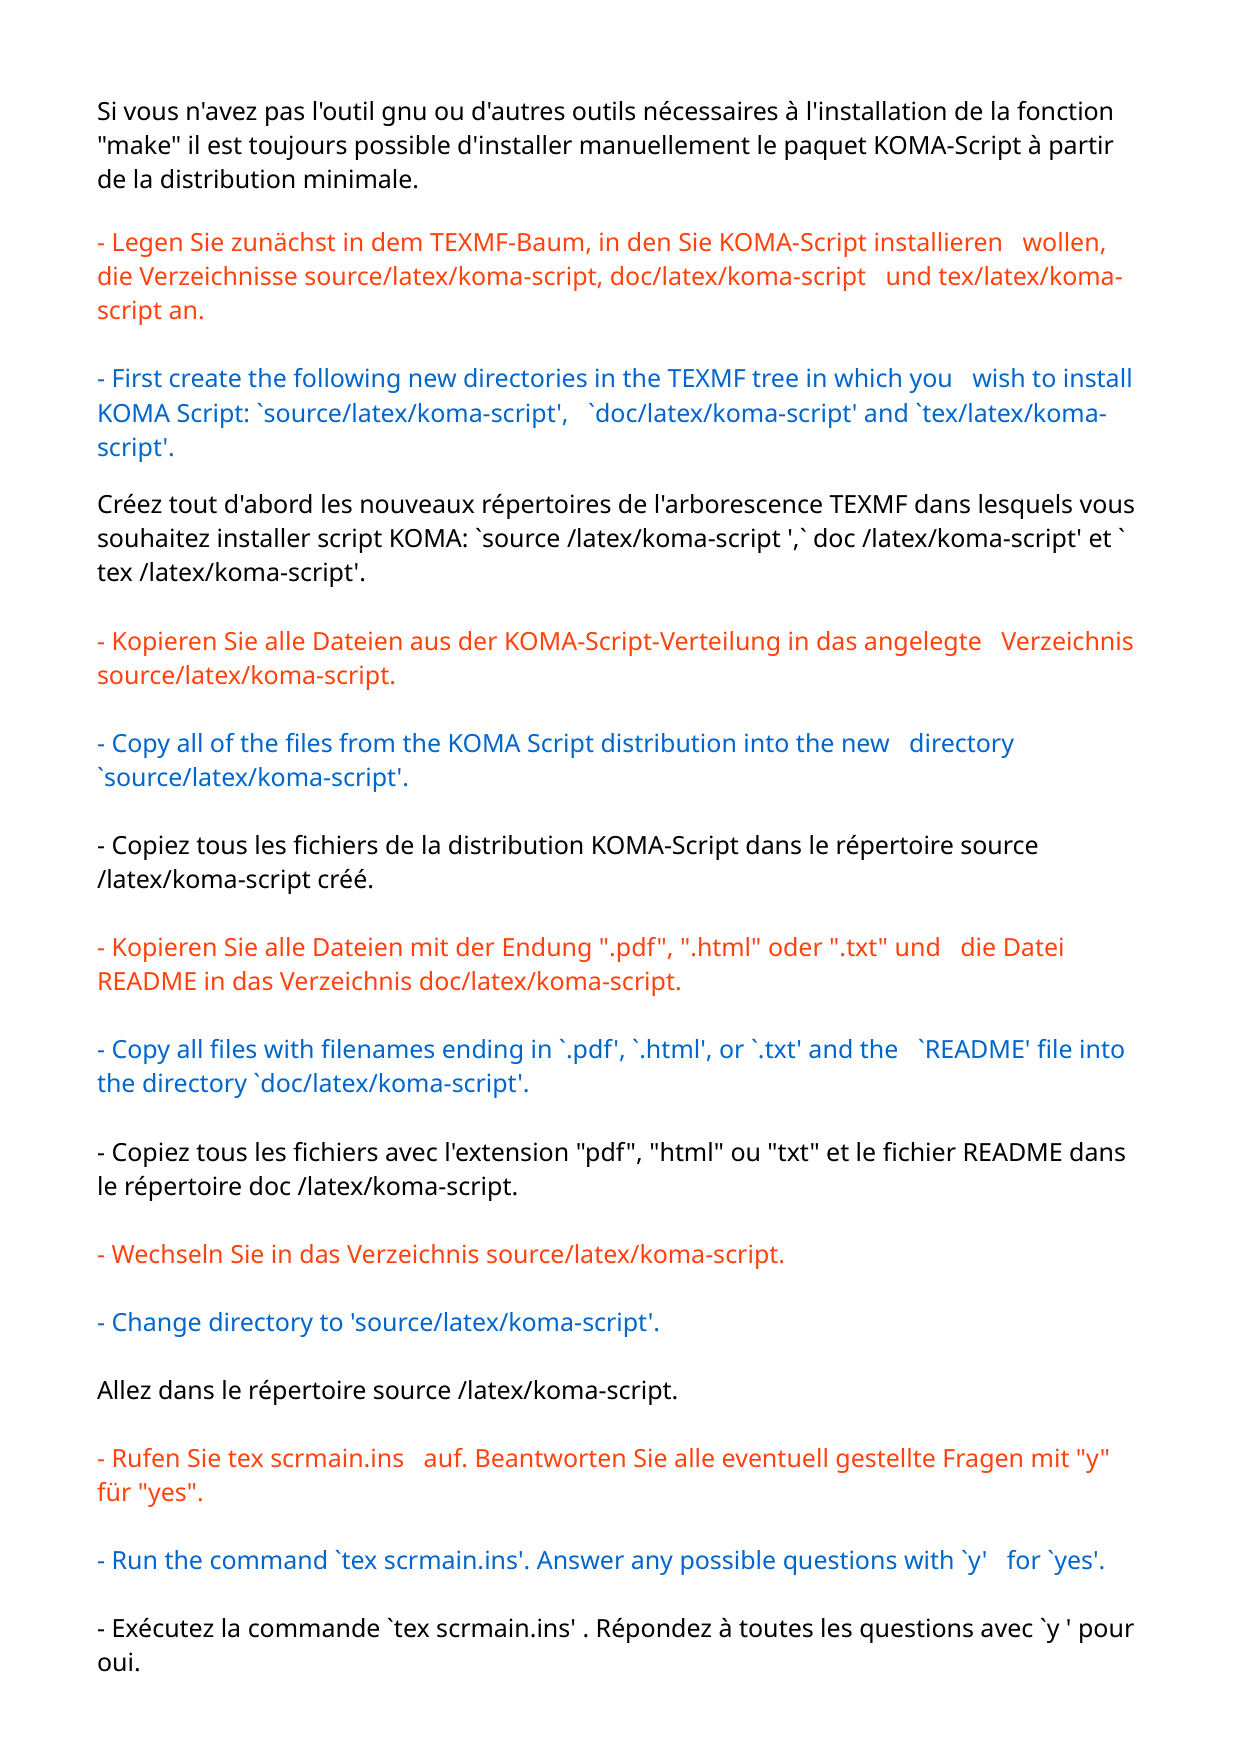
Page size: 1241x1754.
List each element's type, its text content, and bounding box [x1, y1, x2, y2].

text - Copy all of the files from the KOMA Script distribution into the new directory `source/latex/koma-script'. [97, 725, 1148, 793]
text Allez dans le répertoire source /latex/koma-script. [97, 1373, 1148, 1441]
text Si vous n'avez pas l'outil gnu ou d'autres outils nécessaires à l'installation de la fonction "make" il est toujours possible d'installer manuellement le paquet KOMA-Script à partir de la distribution minimale. - Legen Sie zunächst in dem TEXMF-Baum, in den Sie KOMA-Script installieren wollen, die Verzeichnisse source/latex/koma-script, doc/latex/koma-script und tex/latex/koma-script an. [97, 94, 1148, 327]
text - Rufen Sie tex scrmain.ins auf. Beantworten Sie alle eventuell gestellte Fragen mit "y" für "yes". [97, 1441, 1148, 1509]
text Créez tout d'abord les nouveaux répertoires de l'arborescence TEXMF dans lesquels vous souhaitez installer script KOMA: `source /latex/koma-script ',` doc /latex/koma-script' et ` tex /latex/koma-script'. [97, 487, 1148, 589]
text - Copiez tous les fichiers de la distribution KOMA-Script dans le répertoire source /latex/koma-script créé. - Kopieren Sie alle Dateien mit der Endung ".pdf", ".html" oder ".txt" und die Datei README in das Verzeichnis doc/latex/koma-script. [97, 828, 1148, 998]
text - Kopieren Sie alle Dateien aus der KOMA-Script-Verteilung in das angelegte Verzeichnis source/latex/koma-script. [97, 623, 1148, 691]
text - Copiez tous les fichiers avec l'extension "pdf", "html" ou "txt" et le fichier README dans le répertoire doc /latex/koma-script. - Wechseln Sie in das Verzeichnis source/latex/koma-script. [97, 1134, 1148, 1270]
text - First create the following new directories in the TEXMF tree in which you wish to install KOMA Script: `source/latex/koma-script', `doc/latex/koma-script' and `tex/latex/koma-script'. [97, 361, 1148, 463]
text - Exécutez la commande `tex scrmain.ins' . Répondez à toutes les questions avec `y ' pour oui. [97, 1611, 1148, 1679]
text - Copy all files with filenames ending in `.pdf', `.html', or `.txt' and the `README' file into the directory `doc/latex/koma-script'. [97, 1032, 1148, 1100]
text - Change directory to 'source/latex/koma-script'. [97, 1304, 1148, 1338]
text - Run the command `tex scrmain.ins'. Answer any possible questions with `y' for `yes'. [97, 1543, 1148, 1577]
